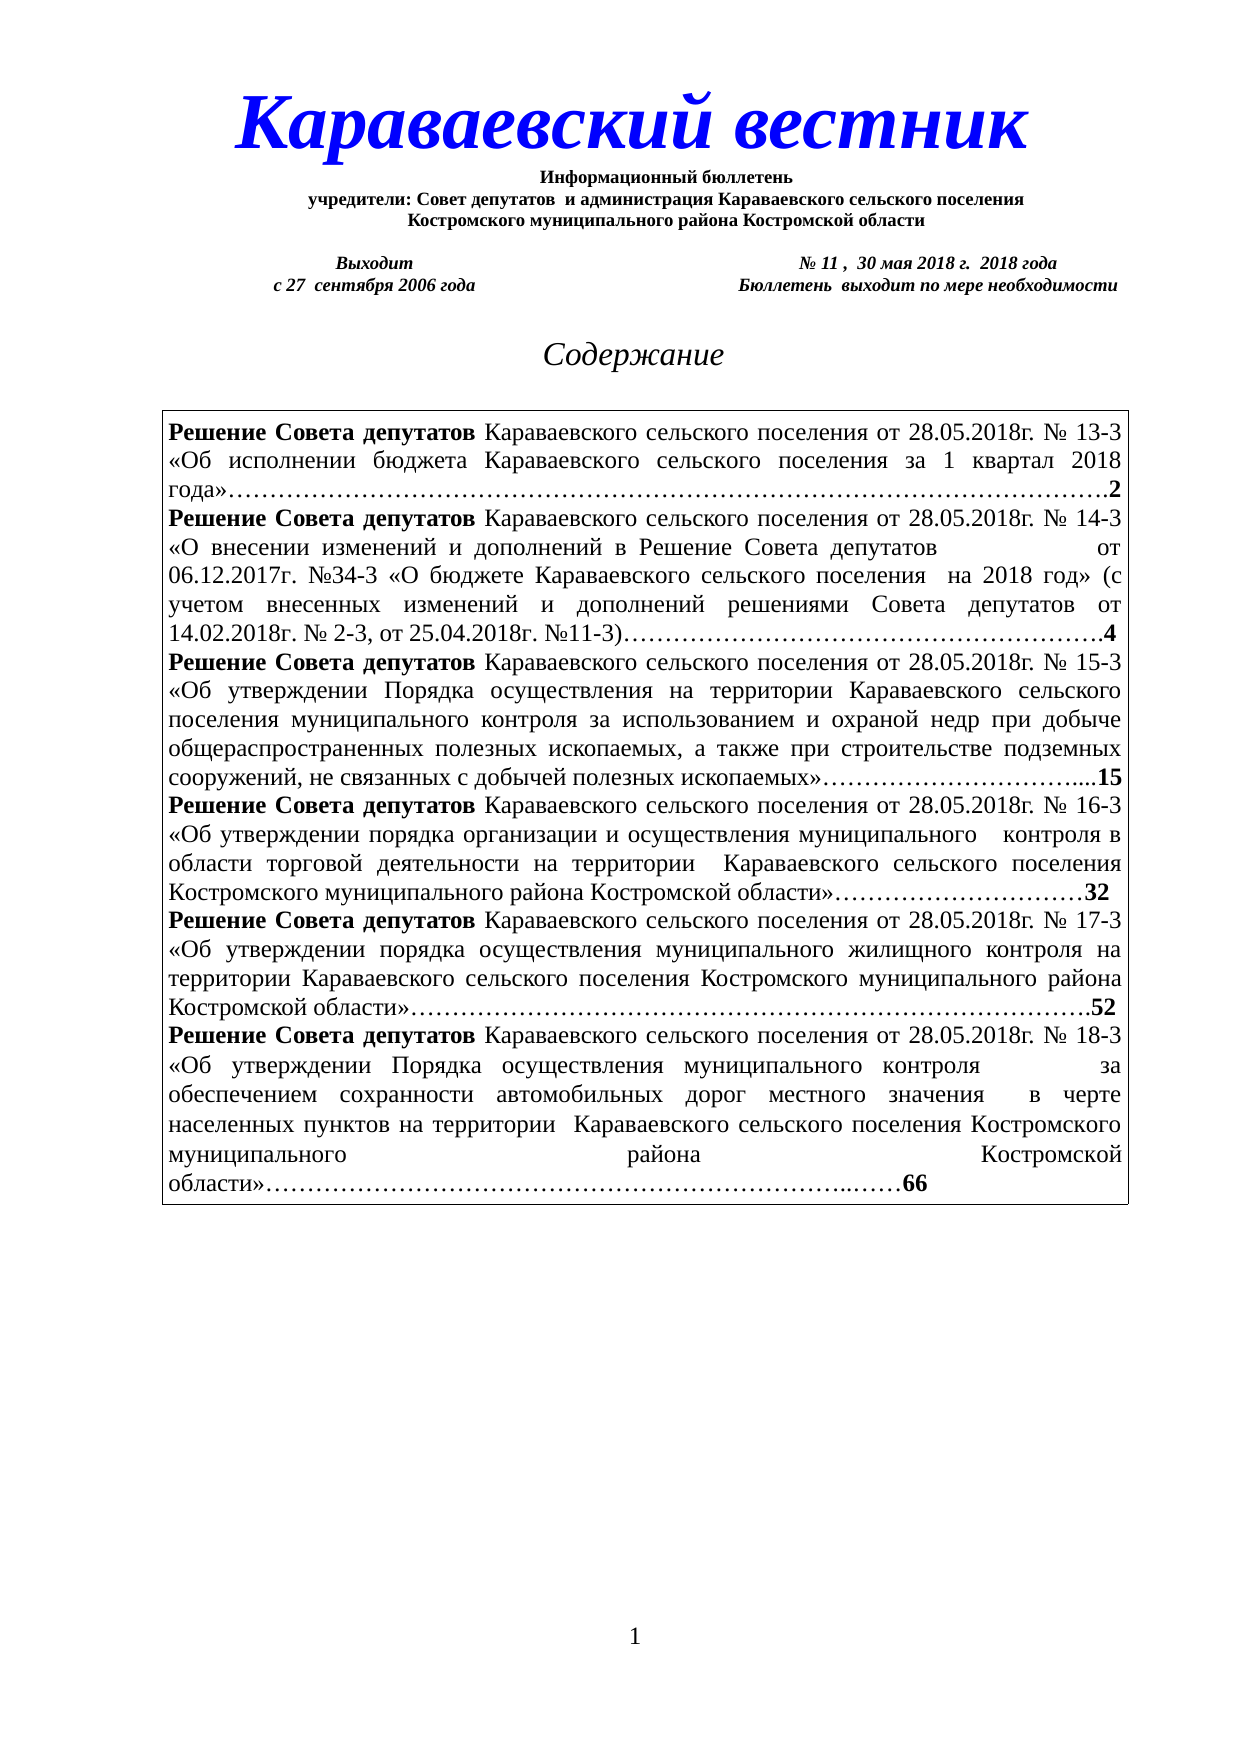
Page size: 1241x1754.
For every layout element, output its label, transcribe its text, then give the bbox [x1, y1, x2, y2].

text Содержание [162, 334, 1107, 372]
text Костромского муниципального района Костромской области [162, 209, 1107, 231]
table_header Решение Совета депутатов Караваевского сельского поселения от 28.05.2018г. № 13-3 «Об исполнении бюджета Караваевского сельского поселения за 1 квартал 2018 года»…………………………………………………………………………………………….2 Решение Совета депутатов Караваевского сельского поселения от 28.05.2018г. № 14-3 «О внесении изменений и дополнений в Решение Совета депутатов от 06.12.2017г. №34-3 «О бюджете Караваевского сельского поселения на 2018 год» (с учетом внесенных изменений и дополнений решениями Совета депутатов от 14.02.2018г. № 2-3, от 25.04.2018г. №11-3)………………………………………………….4 Решение Совета депутатов Караваевского сельского поселения от 28.05.2018г. № 15-3 «Об утверждении Порядка осуществления на территории Караваевского сельского поселения муниципального контроля за использованием и охраной недр при добыче общераспространенных полезных ископаемых, а также при строительстве подземных сооружений, не связанных с добычей полезных ископаемых»…………………………....15 Решение Совета депутатов Караваевского сельского поселения от 28.05.2018г. № 16-3 «Об утверждении порядка организации и осуществления муниципального контроля в области торговой деятельности на территории Караваевского сельского поселения Костромского муниципального района Костромской области»…………………………32 Решение Совета депутатов Караваевского сельского поселения от 28.05.2018г. № 17-3 «Об утверждении порядка осуществления муниципального жилищного контроля на территории Караваевского сельского поселения Костромского муниципального района Костромской области»……………………………………………………………………….52 Решение Совета депутатов Караваевского сельского поселения от 28.05.2018г. № 18-3 «Об утверждении Порядка осуществления муниципального контроля за обеспечением сохранности автомобильных дорог местного значения в черте населенных пунктов на территории Караваевского сельского поселения Костромского муниципального района Костромской области»……………………………………………………………..……66 [163, 411, 1128, 1204]
subtitle Информационный бюллетень [225, 166, 1107, 188]
text учредители: Совет депутатов и администрация Караваевского сельского поселения [162, 188, 1107, 209]
table_header Выходит с 27 сентября 2006 года [81, 252, 607, 295]
table_header № 11 , 30 мая 2018 г. 2018 года Бюллетень выходит по мере необходимости [607, 252, 1189, 295]
subtitle Караваевский вестник [162, 75, 1107, 166]
